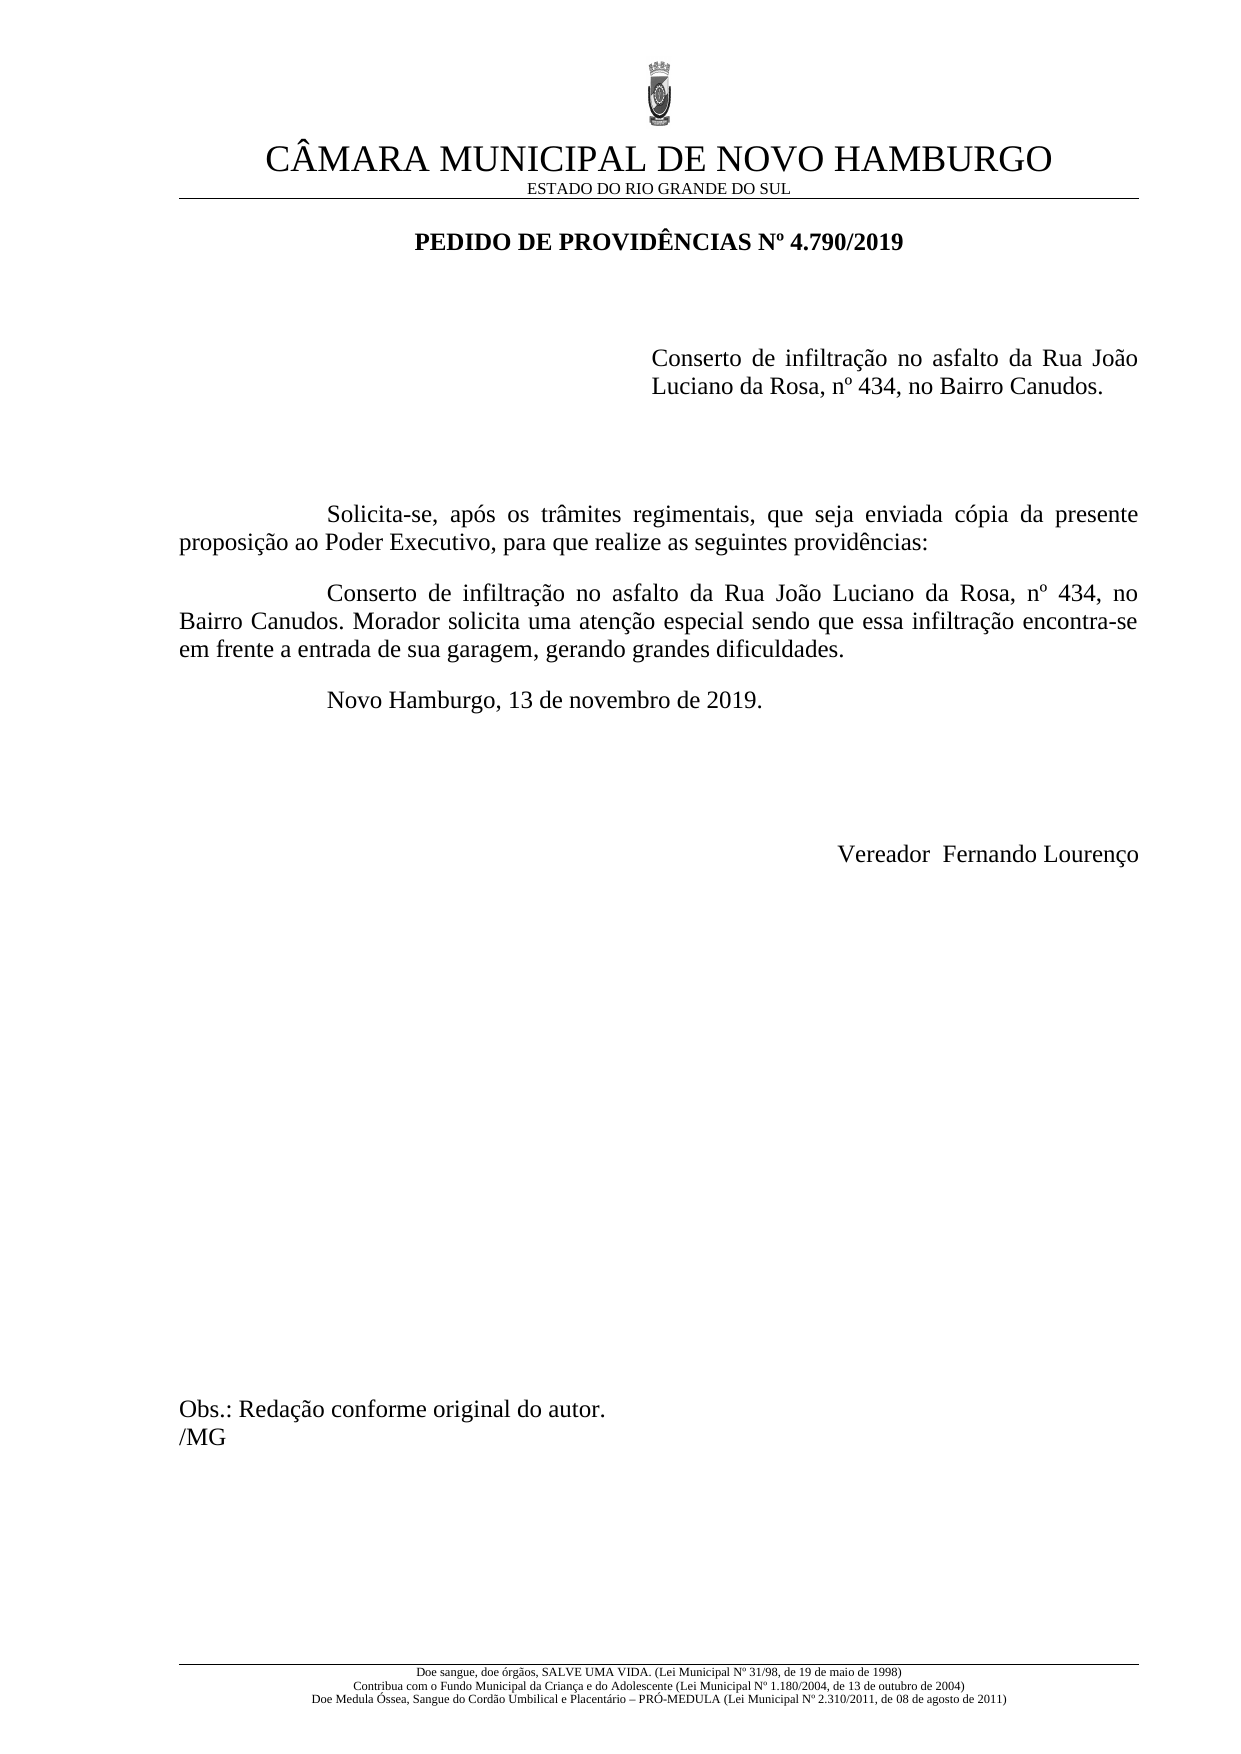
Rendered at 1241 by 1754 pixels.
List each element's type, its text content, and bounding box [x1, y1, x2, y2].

text Obs.: Redação conforme original do autor. [179, 1396, 1139, 1423]
text PEDIDO DE PROVIDÊNCIAS Nº 4.790/2019 [179, 228, 1139, 256]
text Novo Hamburgo, 13 de novembro de 2019. [179, 686, 1139, 714]
text Solicita-se, após os trâmites regimentais, que seja enviada cópia da presente proposição ao Poder Executivo, para que realize as seguintes providências: [179, 500, 1139, 556]
text Vereador Fernando Lourenço [179, 840, 1139, 867]
text Conserto de infiltração no asfalto da Rua João Luciano da Rosa, nº 434, no Bairro Canudos. [651, 344, 1139, 400]
text Conserto de infiltração no asfalto da Rua João Luciano da Rosa, nº 434, no Bairro Canudos. Morador solicita uma atenção especial sendo que essa infiltração encontra-se em frente a entrada de sua garagem, gerando grandes dificuldades. [179, 579, 1139, 662]
text /MG [179, 1423, 1139, 1451]
